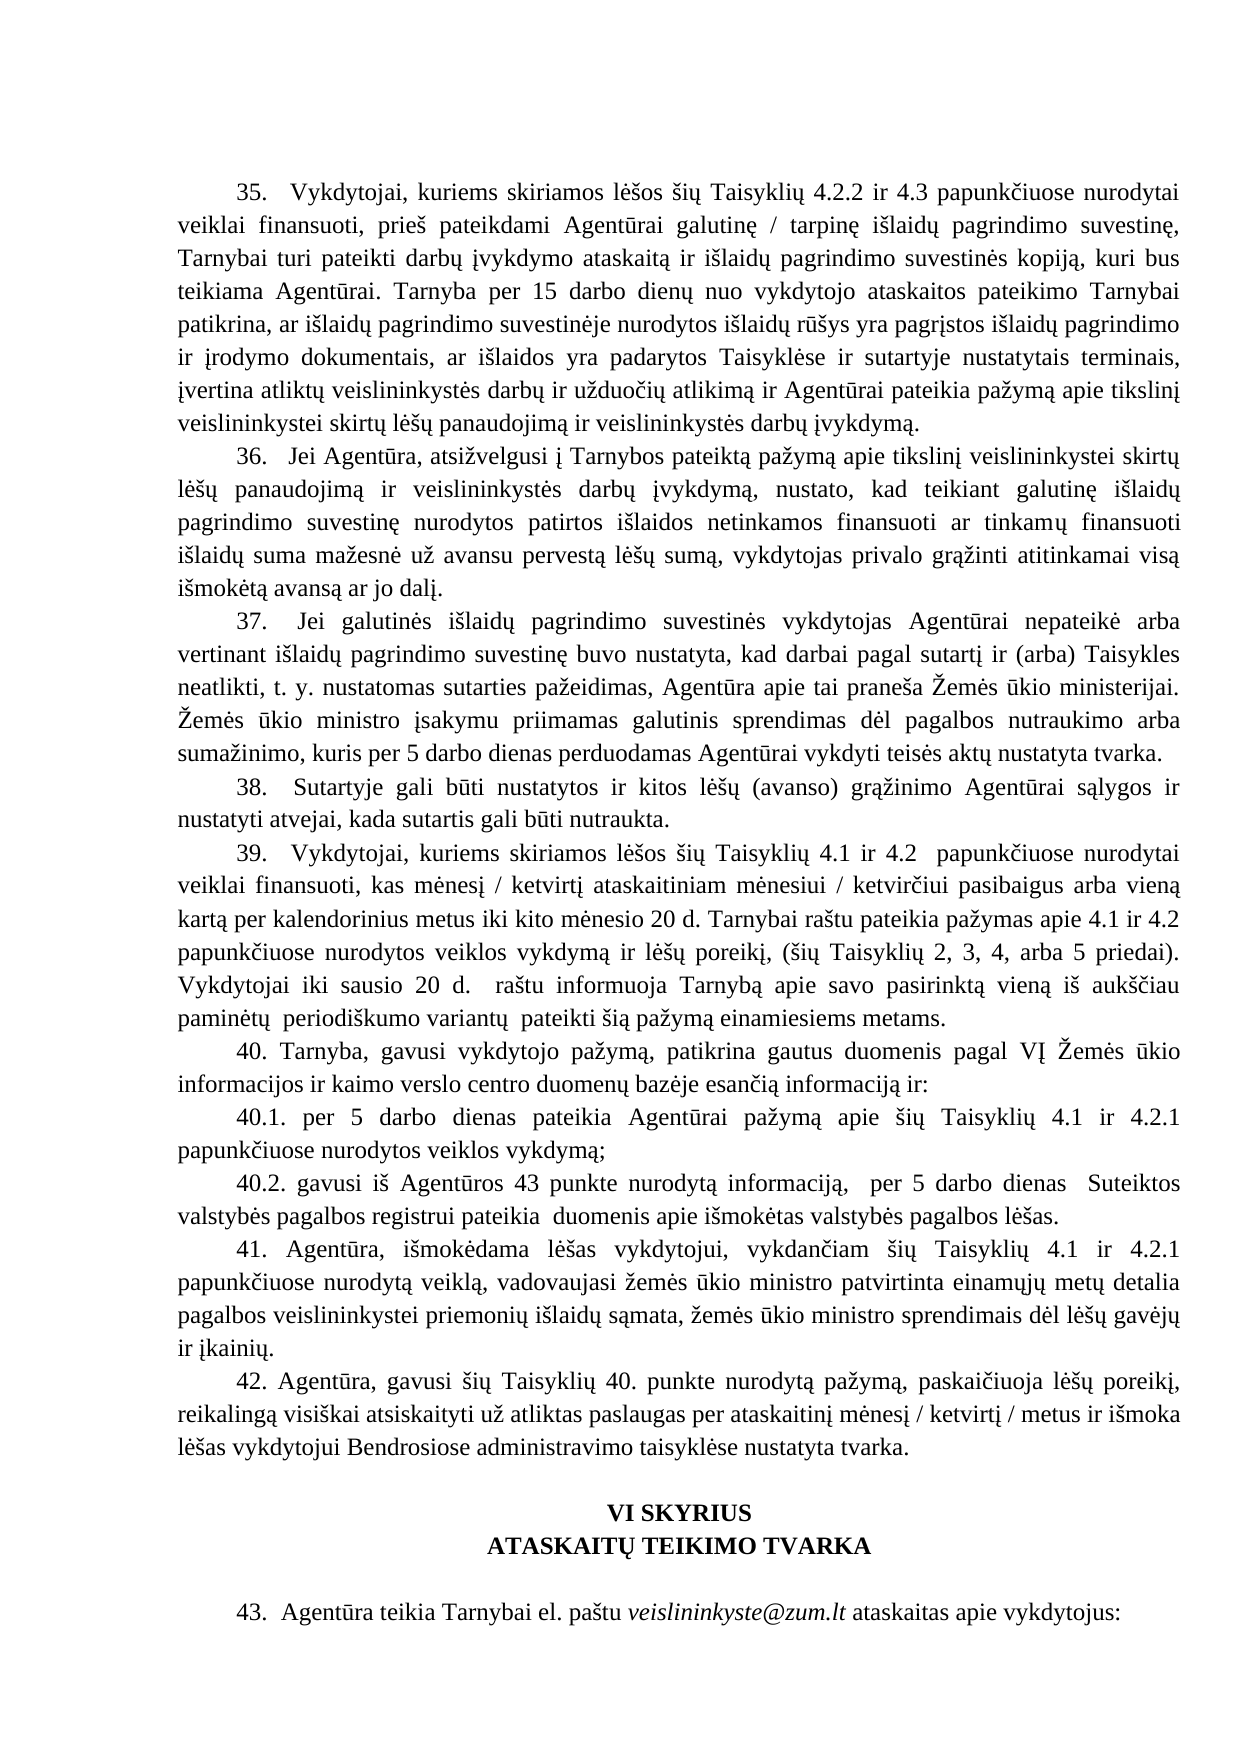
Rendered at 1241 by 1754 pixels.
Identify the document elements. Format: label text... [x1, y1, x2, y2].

text 42. Agentūra, gavusi šių Taisyklių 40. punkte nurodytą pažymą, paskaičiuoja lėšų poreikį, reikalingą visiškai atsiskaityti už atliktas paslaugas per ataskaitinį mėnesį / ketvirtį / metus ir išmoka lėšas vykdytojui Bendrosiose administravimo taisyklėse nustatyta tvarka. [177, 1366, 1181, 1461]
text 40.2. gavusi iš Agentūros 43 punkte nurodytą informaciją, per 5 darbo dienas Suteiktos valstybės pagalbos registrui pateikia duomenis apie išmokėtas valstybės pagalbos lėšas. [177, 1168, 1181, 1229]
text 40.1. per 5 darbo dienas pateikia Agentūrai pažymą apie šių Taisyklių 4.1 ir 4.2.1 papunkčiuose nurodytos veiklos vykdymą; [177, 1102, 1181, 1163]
text 43. Agentūra teikia Tarnybai el. paštu veislininkyste@zum.lt ataskaitas apie vykdytojus: [177, 1597, 1181, 1626]
text 41. Agentūra, išmokėdama lėšas vykdytojui, vykdančiam šių Taisyklių 4.1 ir 4.2.1 papunkčiuose nurodytą veiklą, vadovaujasi žemės ūkio ministro patvirtinta einamųjų metų detalia pagalbos veislininkystei priemonių išlaidų sąmata, žemės ūkio ministro sprendimais dėl lėšų gavėjų ir įkainių. [177, 1234, 1181, 1362]
text VI SKYRIUS [177, 1498, 1181, 1527]
text 35. Vykdytojai, kuriems skiriamos lėšos šių Taisyklių 4.2.2 ir 4.3 papunkčiuose nurodytai veiklai finansuoti, prieš pateikdami Agentūrai galutinę / tarpinę išlaidų pagrindimo suvestinę, Tarnybai turi pateikti darbų įvykdymo ataskaitą ir išlaidų pagrindimo suvestinės kopiją, kuri bus teikiama Agentūrai. Tarnyba per 15 darbo dienų nuo vykdytojo ataskaitos pateikimo Tarnybai patikrina, ar išlaidų pagrindimo suvestinėje nurodytos išlaidų rūšys yra pagrįstos išlaidų pagrindimo ir įrodymo dokumentais, ar išlaidos yra padarytos Taisyklėse ir sutartyje nustatytais terminais, įvertina atliktų veislininkystės darbų ir užduočių atlikimą ir Agentūrai pateikia pažymą apie tikslinį veislininkystei skirtų lėšų panaudojimą ir veislininkystės darbų įvykdymą. [177, 177, 1181, 437]
text 37. Jei galutinės išlaidų pagrindimo suvestinės vykdytojas Agentūrai nepateikė arba vertinant išlaidų pagrindimo suvestinę buvo nustatyta, kad darbai pagal sutartį ir (arba) Taisykles neatlikti, t. y. nustatomas sutarties pažeidimas, Agentūra apie tai praneša Žemės ūkio ministerijai. Žemės ūkio ministro įsakymu priimamas galutinis sprendimas dėl pagalbos nutraukimo arba sumažinimo, kuris per 5 darbo dienas perduodamas Agentūrai vykdyti teisės aktų nustatyta tvarka. [177, 606, 1181, 767]
text 36. Jei Agentūra, atsižvelgusi į Tarnybos pateiktą pažymą apie tikslinį veislininkystei skirtų lėšų panaudojimą ir veislininkystės darbų įvykdymą, nustato, kad teikiant galutinę išlaidų pagrindimo suvestinę nurodytos patirtos išlaidos netinkamos finansuoti ar tinkamų finansuoti išlaidų suma mažesnė už avansu pervestą lėšų sumą, vykdytojas privalo grąžinti atitinkamai visą išmokėtą avansą ar jo dalį. [177, 441, 1181, 602]
text 39. Vykdytojai, kuriems skiriamos lėšos šių Taisyklių 4.1 ir 4.2 papunkčiuose nurodytai veiklai finansuoti, kas mėnesį / ketvirtį ataskaitiniam mėnesiui / ketvirčiui pasibaigus arba vieną kartą per kalendorinius metus iki kito mėnesio 20 d. Tarnybai raštu pateikia pažymas apie 4.1 ir 4.2 papunkčiuose nurodytos veiklos vykdymą ir lėšų poreikį, (šių Taisyklių 2, 3, 4, arba 5 priedai). Vykdytojai iki sausio 20 d. raštu informuoja Tarnybą apie savo pasirinktą vieną iš aukščiau paminėtų periodiškumo variantų pateikti šią pažymą einamiesiems metams. [177, 838, 1181, 1031]
text ATASKAITŲ TEIKIMO TVARKA [177, 1531, 1181, 1560]
text 40. Tarnyba, gavusi vykdytojo pažymą, patikrina gautus duomenis pagal VĮ Žemės ūkio informacijos ir kaimo verslo centro duomenų bazėje esančią informaciją ir: [177, 1036, 1181, 1097]
text 38. Sutartyje gali būti nustatytos ir kitos lėšų (avanso) grąžinimo Agentūrai sąlygos ir nustatyti atvejai, kada sutartis gali būti nutraukta. [177, 772, 1181, 833]
